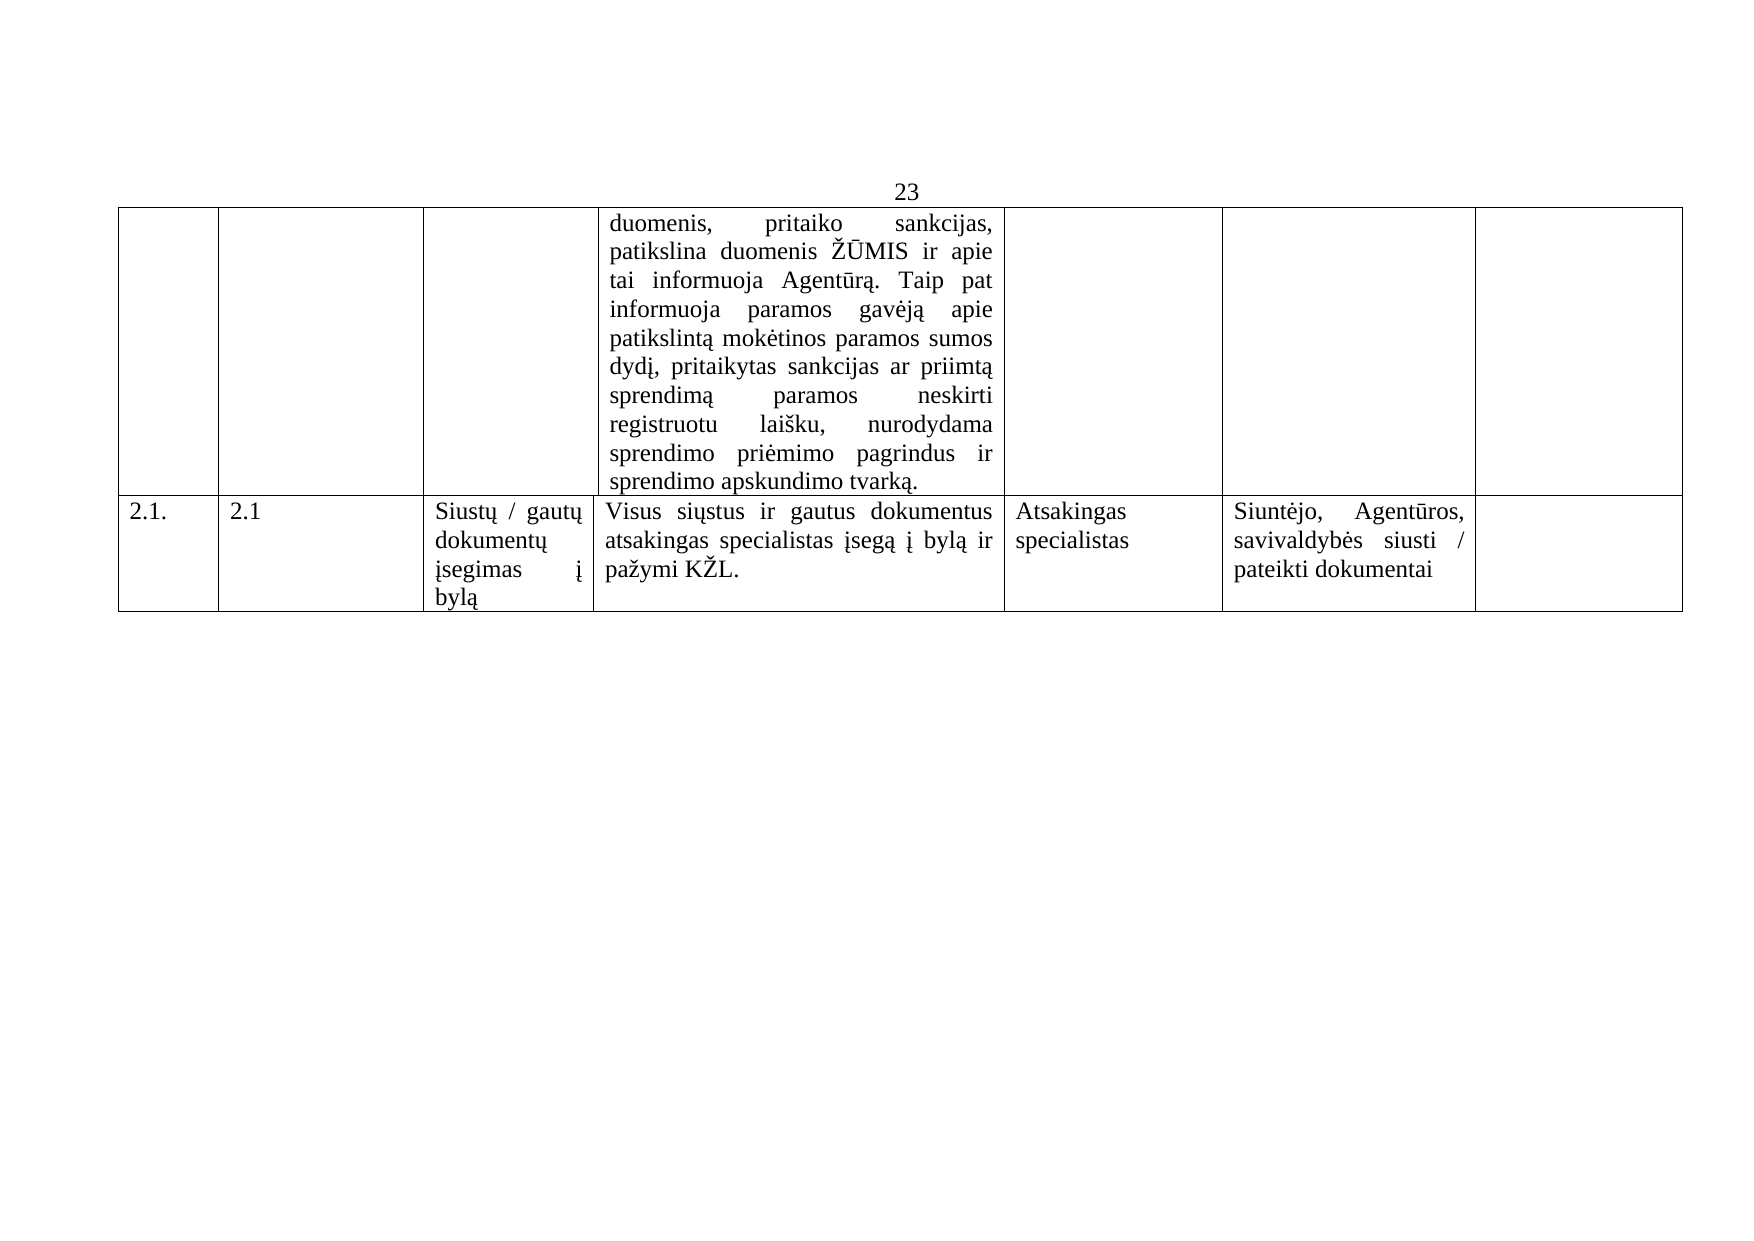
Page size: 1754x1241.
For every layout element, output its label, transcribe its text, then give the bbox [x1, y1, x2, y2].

table_cell Siustų / gautų dokumentų įsegimas į bylą [424, 496, 593, 611]
table_cell [1476, 496, 1682, 611]
table_cell Visus siųstus ir gautus dokumentus atsakingas specialistas įsegą į bylą ir pažymi KŽL. [594, 496, 1004, 611]
table_cell 2.1 [219, 496, 423, 611]
table_cell [119, 208, 218, 495]
table_cell Siuntėjo, Agentūros, savivaldybės siusti / pateikti dokumentai [1223, 496, 1475, 611]
table_cell duomenis, pritaiko sankcijas, patikslina duomenis ŽŪMIS ir apie tai informuoja Agentūrą. Taip pat informuoja paramos gavėją apie patikslintą mokėtinos paramos sumos dydį, pritaikytas sankcijas ar priimtą sprendimą paramos neskirti registruotu laišku, nurodydama sprendimo priėmimo pagrindus ir sprendimo apskundimo tvarką. [599, 208, 1004, 495]
table_cell [1005, 208, 1222, 495]
table_cell [1223, 208, 1475, 495]
table_cell [1476, 208, 1682, 495]
table_cell [424, 208, 598, 495]
table_cell 2.1. [119, 496, 218, 611]
table_cell [219, 208, 423, 495]
table_cell Atsakingas specialistas [1005, 496, 1222, 611]
